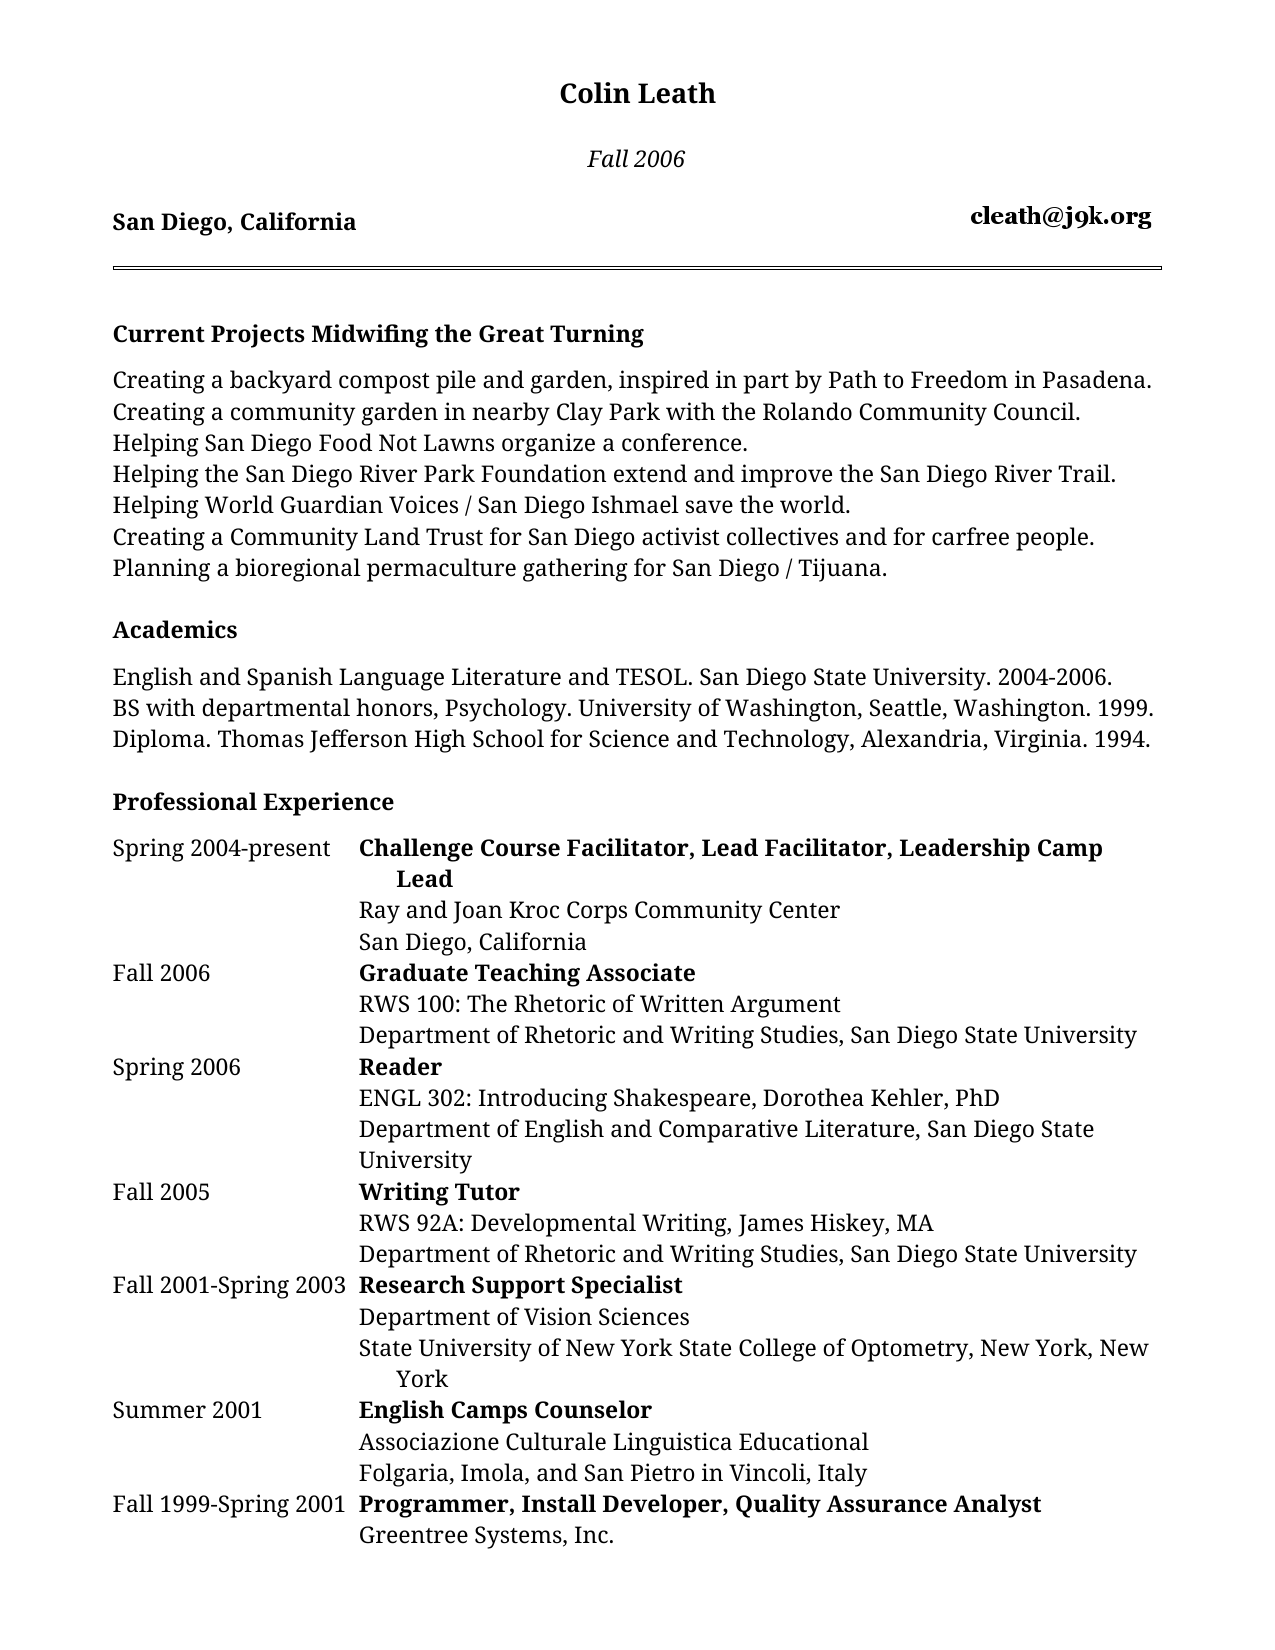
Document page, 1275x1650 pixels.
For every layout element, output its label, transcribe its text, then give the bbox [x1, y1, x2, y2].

text Helping the San Diego River Park Foundation extend and improve the San Diego River Trail. [112, 458, 1162, 489]
text English and Spanish Language Literature and TESOL. San Diego State University. 2004-2006. [112, 661, 1162, 692]
text Colin Leath [112, 75, 1162, 112]
text Professional Experience [112, 786, 1162, 817]
text Helping San Diego Food Not Lawns organize a conference. [112, 427, 1162, 458]
table_cell Reader ENGL 302: Introducing Shakespeare, Dorothea Kehler, PhD Department of English and Comparative Literature, San Diego State University [359, 1051, 1163, 1176]
table_cell English Camps Counselor Associazione Culturale Linguistica Educational Folgaria, Imola, and San Pietro in Vincoli, Italy [359, 1395, 1163, 1488]
text Academics [112, 614, 1162, 646]
table_cell Fall 2005 [113, 1176, 359, 1269]
table_cell Research Support Specialist Department of Vision Sciences State University of New York State College of Optometry, New York, New York [359, 1270, 1163, 1394]
picture [970, 205, 1152, 230]
table_cell Graduate Teaching Associate RWS 100: The Rhetoric of Written Argument Department of Rhetoric and Writing Studies, San Diego State University [359, 957, 1163, 1051]
text Helping World Guardian Voices / San Diego Ishmael save the world. [112, 489, 1162, 521]
text Fall 2006 [112, 143, 1162, 174]
text Creating a backyard compost pile and garden, inspired in part by Path to Freedom in Pasadena. [112, 364, 1162, 396]
text Diploma. Thomas Jefferson High School for Science and Technology, Alexandria, Virginia. 1994. [112, 723, 1162, 754]
table_header [971, 206, 1162, 261]
text BS with departmental honors, Psychology. University of Washington, Seattle, Washington. 1999. [112, 692, 1162, 723]
text Planning a bioregional permaculture gathering for San Diego / Tijuana. [112, 552, 1162, 583]
table_header San Diego, California [113, 206, 971, 261]
text Creating a Community Land Trust for San Diego activist collectives and for carfree people. [112, 521, 1162, 552]
table_cell Spring 2006 [113, 1051, 359, 1176]
table_cell Programmer, Install Developer, Quality Assurance Analyst Greentree Systems, Inc. [359, 1488, 1163, 1551]
table_cell Fall 2001-Spring 2003 [113, 1270, 359, 1394]
text Creating a community garden in nearby Clay Park with the Rolando Community Council. [112, 396, 1162, 427]
table_header Spring 2004-present [113, 832, 359, 957]
table_header Challenge Course Facilitator, Lead Facilitator, Leadership Camp Lead Ray and Joan Kroc Corps Community Center San Diego, California [359, 832, 1163, 957]
table_cell Summer 2001 [113, 1395, 359, 1488]
table_cell Fall 2006 [113, 957, 359, 1051]
table_cell Fall 1999-Spring 2001 [113, 1488, 359, 1551]
text Current Projects Midwifing the Great Turning [112, 318, 1162, 349]
table_cell Writing Tutor RWS 92A: Developmental Writing, James Hiskey, MA Department of Rhetoric and Writing Studies, San Diego State University [359, 1176, 1163, 1269]
